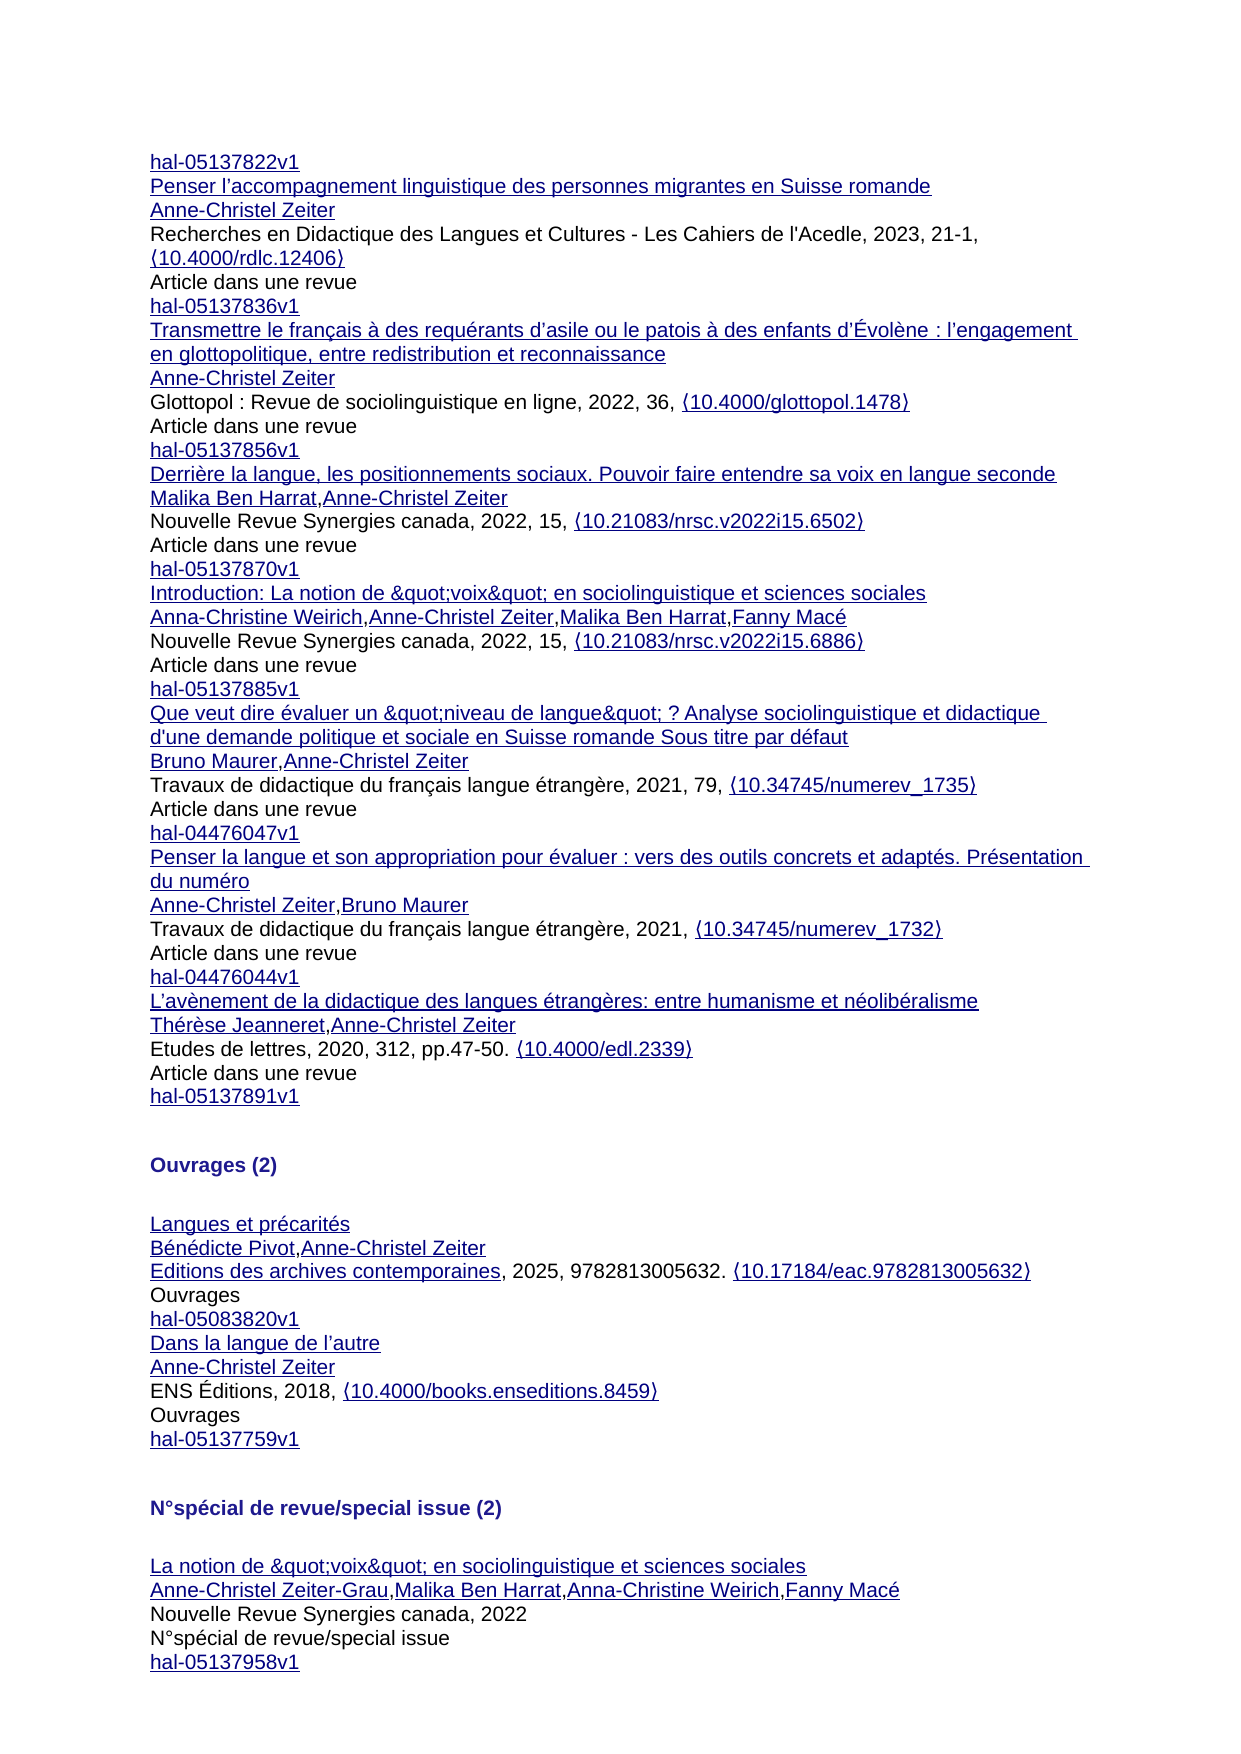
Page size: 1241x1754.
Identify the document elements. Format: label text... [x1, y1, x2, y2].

table_cell Penser l’accompagnement linguistique des personnes migrantes en Suisse romande Anne-Christel Zeiter Recherches en Didactique des Langues et Cultures - Les Cahiers de l'Acedle, 2023, 21-1, ⟨10.4000/rdlc.12406⟩ Article dans une revue hal-05137836v1 [150, 174, 1090, 318]
subtitle Ouvrages (2) [150, 1153, 1090, 1177]
table_cell Introduction: La notion de &quot;voix&quot; en sociolinguistique et sciences sociales Anna-Christine Weirich,Anne-Christel Zeiter,Malika Ben Harrat,Fanny Macé Nouvelle Revue Synergies canada, 2022, 15, ⟨10.21083/nrsc.v2022i15.6886⟩ Article dans une revue hal-05137885v1 [150, 581, 1090, 701]
table_cell L’avènement de la didactique des langues étrangères: entre humanisme et néolibéralisme Thérèse Jeanneret,Anne-Christel Zeiter Etudes de lettres, 2020, 312, pp.47-50. ⟨10.4000/edl.2339⟩ Article dans une revue hal-05137891v1 [150, 989, 1090, 1108]
table_cell Derrière la langue, les positionnements sociaux. Pouvoir faire entendre sa voix en langue seconde Malika Ben Harrat,Anne-Christel Zeiter Nouvelle Revue Synergies canada, 2022, 15, ⟨10.21083/nrsc.v2022i15.6502⟩ Article dans une revue hal-05137870v1 [150, 461, 1090, 581]
subtitle N°spécial de revue/special issue (2) [150, 1496, 1090, 1520]
table_cell hal-05137822v1 [150, 150, 1090, 174]
table_header Langues et précarités Bénédicte Pivot,Anne-Christel Zeiter Editions des archives contemporaines, 2025, 9782813005632. ⟨10.17184/eac.9782813005632⟩ Ouvrages hal-05083820v1 [150, 1211, 1090, 1331]
table_cell Dans la langue de l’autre Anne-Christel Zeiter ENS Éditions, 2018, ⟨10.4000/books.enseditions.8459⟩ Ouvrages hal-05137759v1 [150, 1331, 1090, 1451]
table_cell Transmettre le français à des requérants d’asile ou le patois à des enfants d’Évolène : l’engagement en glottopolitique, entre redistribution et reconnaissance Anne-Christel Zeiter Glottopol : Revue de sociolinguistique en ligne, 2022, 36, ⟨10.4000/glottopol.1478⟩ Article dans une revue hal-05137856v1 [150, 318, 1090, 461]
table_cell Penser la langue et son appropriation pour évaluer : vers des outils concrets et adaptés. Présentation [150, 845, 1090, 866]
table_cell Que veut dire évaluer un &quot;niveau de langue&quot; ? Analyse sociolinguistique et didactique d'une demande politique et sociale en Suisse romande Sous titre par défaut Bruno Maurer,Anne-Christel Zeiter Travaux de didactique du français langue étrangère, 2021, 79, ⟨10.34745/numerev_1735⟩ Article dans une revue hal-04476047v1 [150, 701, 1090, 845]
table_header La notion de &quot;voix&quot; en sociolinguistique et sciences sociales Anne-Christel Zeiter-Grau,Malika Ben Harrat,Anna-Christine Weirich,Fanny Macé Nouvelle Revue Synergies canada, 2022 N°spécial de revue/special issue hal-05137958v1 [150, 1554, 1090, 1674]
table_cell du numéro Anne-Christel Zeiter,Bruno Maurer Travaux de didactique du français langue étrangère, 2021, ⟨10.34745/numerev_1732⟩ Article dans une revue hal-04476044v1 [150, 867, 1090, 988]
